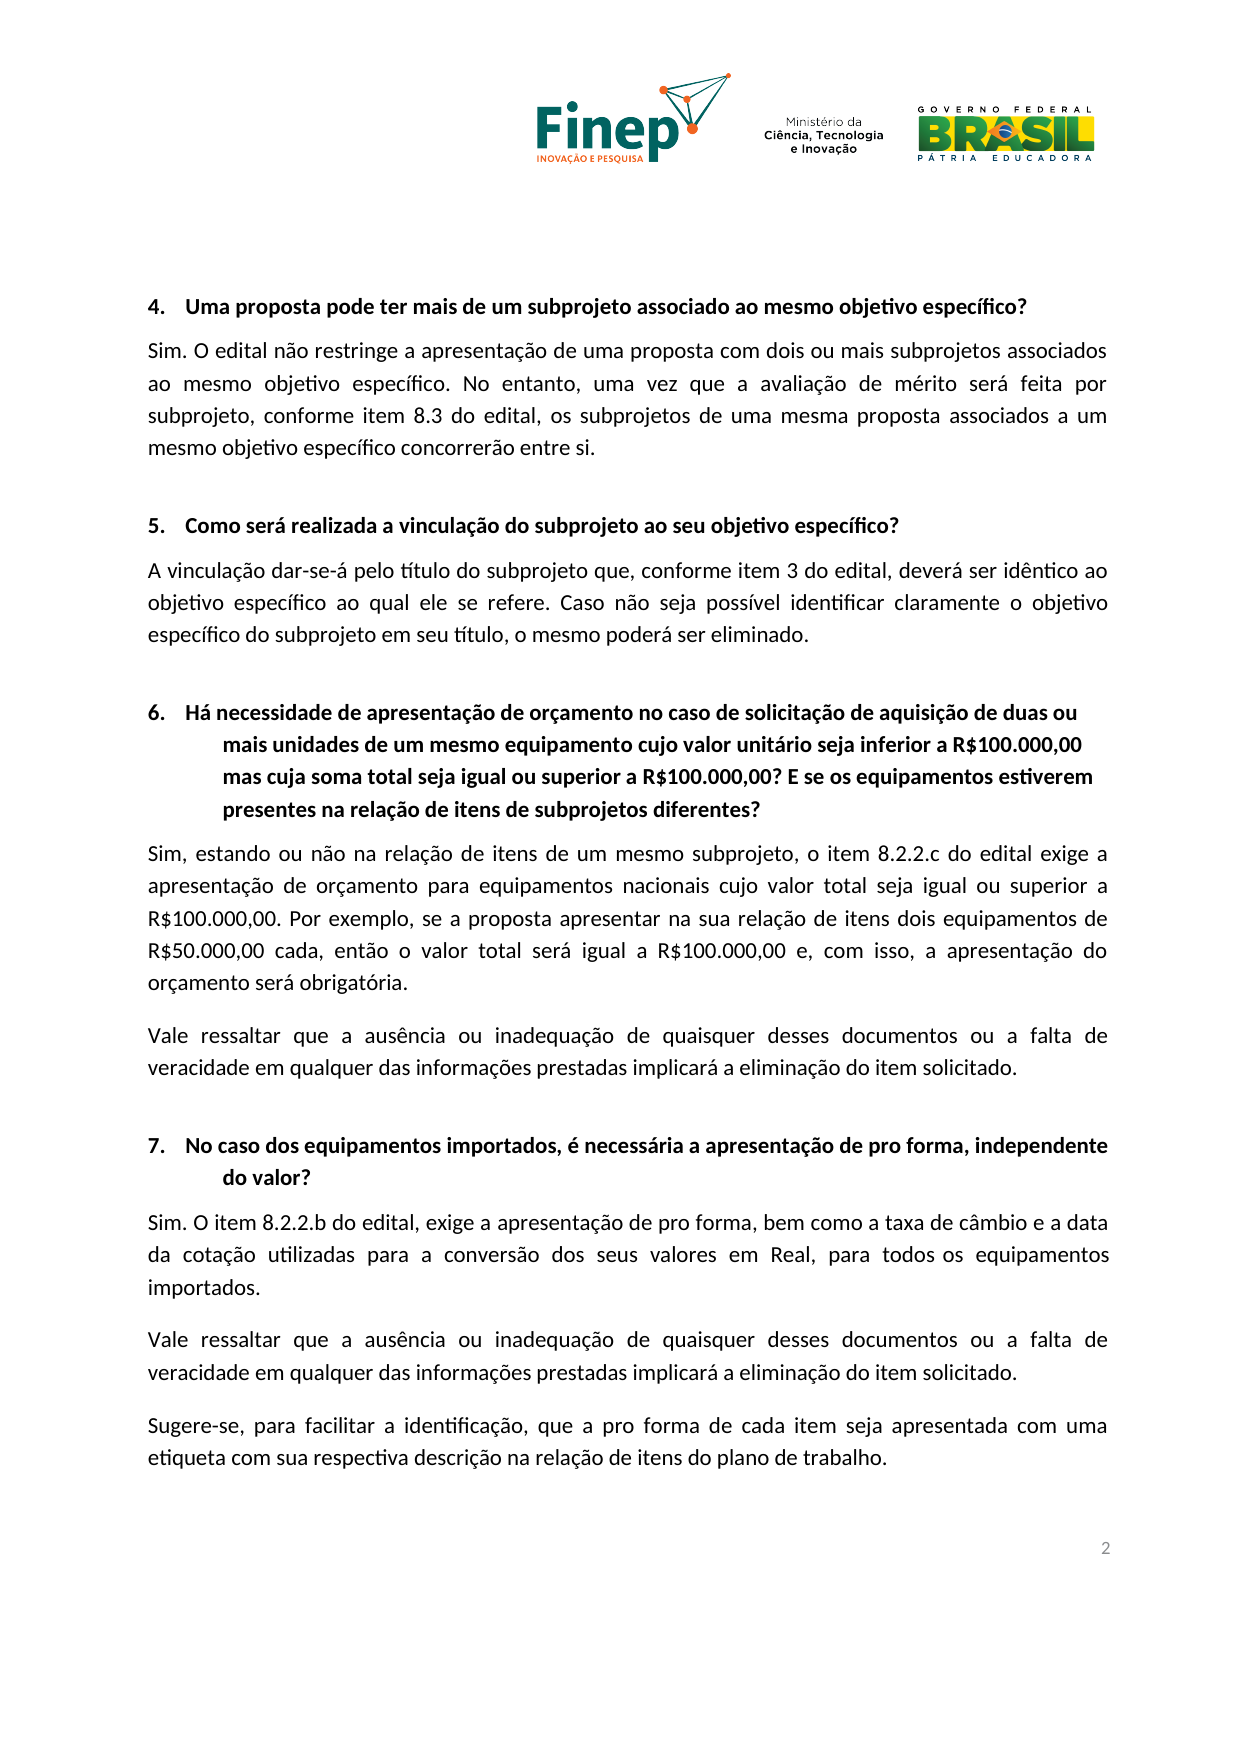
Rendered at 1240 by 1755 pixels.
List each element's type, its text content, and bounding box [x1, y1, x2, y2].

list Sim, estando ou não na relação de itens de um mesmo subprojeto, o item 8.2.2.c do edital exige a apresentação de orçamento para equipamentos nacionais cujo valor total seja igual ou superior a R$100.000,00. Por exemplo, se a proposta apresentar na sua relação de itens dois equipamentos de R$50.000,00 cada, então o valor total será igual a R$100.000,00 e, com isso, a apresentação do orçamento será obrigatória. [148, 839, 1110, 996]
list Vale ressaltar que a ausência ou inadequação de quaisquer desses documentos ou a falta de veracidade em qualquer das informações prestadas implicará a eliminação do item solicitado. [148, 1021, 1110, 1081]
list No caso dos equipamentos importados, é necessária a apresentação de pro forma, independente do valor? [148, 1131, 1110, 1192]
list Sim. O item 8.2.2.b do edital, exige a apresentação de pro forma, bem como a taxa de câmbio e a data da cotação utilizadas para a conversão dos seus valores em Real, para todos os equipamentos importados. [148, 1208, 1110, 1301]
list Como será realizada a vinculação do subprojeto ao seu objetivo específico? [148, 511, 1110, 539]
list A vinculação dar-se-á pelo título do subprojeto que, conforme item 3 do edital, deverá ser idêntico ao objetivo específico ao qual ele se refere. Caso não seja possível identificar claramente o objetivo específico do subprojeto em seu título, o mesmo poderá ser eliminado. [148, 556, 1110, 648]
list Sim. O edital não restringe a apresentação de uma proposta com dois ou mais subprojetos associados ao mesmo objetivo específico. No entanto, uma vez que a avaliação de mérito será feita por subprojeto, conforme item 8.3 do edital, os subprojetos de uma mesma proposta associados a um mesmo objetivo específico concorrerão entre si. [148, 336, 1110, 461]
list Vale ressaltar que a ausência ou inadequação de quaisquer desses documentos ou a falta de veracidade em qualquer das informações prestadas implicará a eliminação do item solicitado. [148, 1326, 1110, 1386]
list Sugere-se, para facilitar a identificação, que a pro forma de cada item seja apresentada com uma etiqueta com sua respectiva descrição na relação de itens do plano de trabalho. [148, 1411, 1110, 1471]
list Uma proposta pode ter mais de um subprojeto associado ao mesmo objetivo específico? [148, 292, 1110, 320]
list Há necessidade de apresentação de orçamento no caso de solicitação de aquisição de duas ou mais unidades de um mesmo equipamento cujo valor unitário seja inferior a R$100.000,00 mas cuja soma total seja igual ou superior a R$100.000,00? E se os equipamentos estiverem presentes na relação de itens de subprojetos diferentes? [148, 698, 1110, 823]
